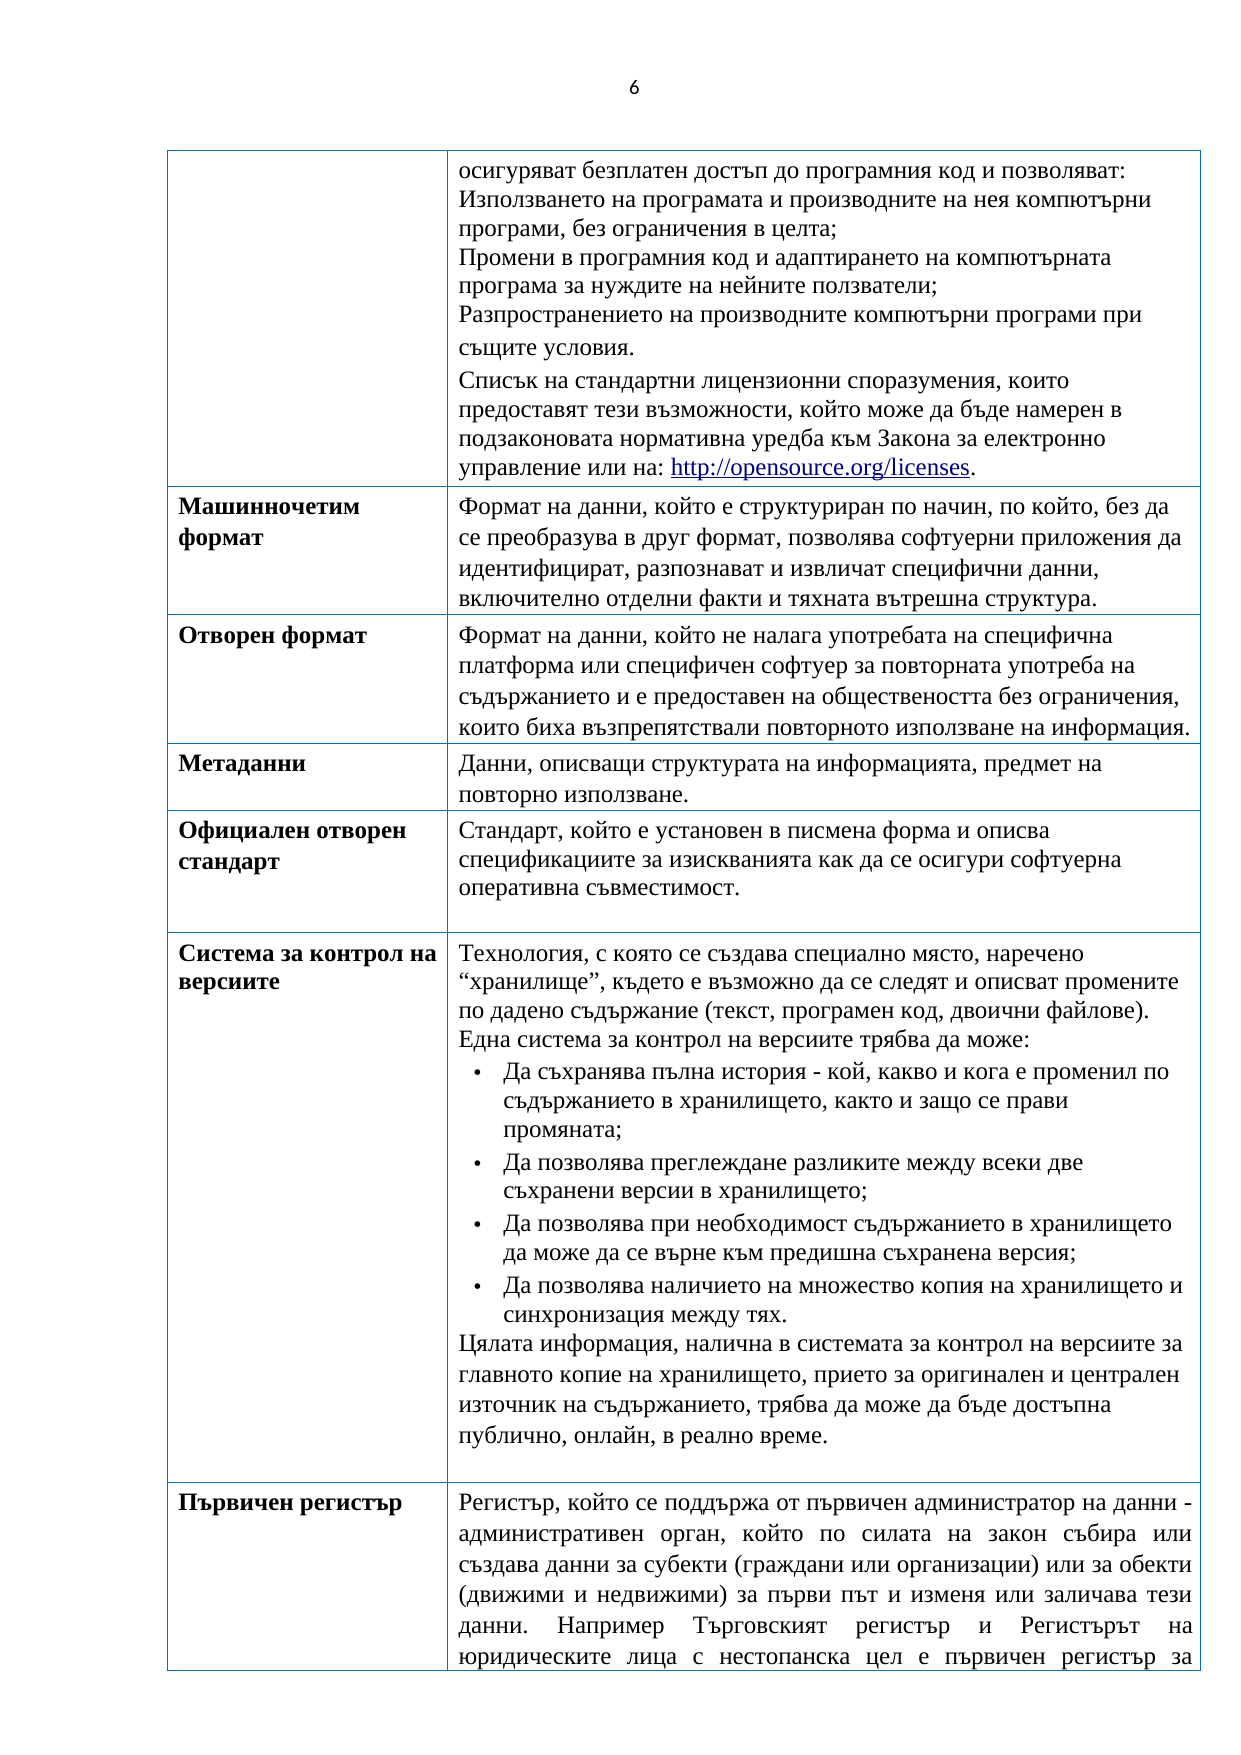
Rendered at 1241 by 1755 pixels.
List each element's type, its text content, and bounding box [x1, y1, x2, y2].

table_cell Данни, описващи структурата на информацията, предмет на повторно използване. [448, 744, 1200, 810]
table_cell Първичен регистър [168, 1483, 447, 1669]
table_cell Формат на данни, който е структуриран по начин, по който, без да се преобразува в друг формат, позволява софтуерни приложения да идентифицират, разпознават и извличат специфични данни, включително отделни факти и тяхната вътрешна структура. [448, 487, 1200, 614]
table_cell Стандарт, който е установен в писмена форма и описва спецификациите за изискванията как да се осигури софтуерна оперативна съвместимост. [448, 811, 1200, 932]
table_cell Регистър, който се поддържа от първичен администратор на данни - административен орган, който по силата на закон събира или създава данни за субекти (граждани или организации) или за обекти (движими и недвижими) за първи път и изменя или заличава тези данни. Например Търговският регистър и Регистърът на юридическите лица с нестопанска цел е първичен регистър за [448, 1483, 1200, 1669]
table_cell Официален отворен стандарт [168, 811, 447, 932]
table_cell Формат на данни, който не налага употребата на специфична платформа или специфичен софтуер за повторната употреба на съдържанието и е предоставен на обществеността без ограничения, които биха възпрепятствали повторното използване на информация. [448, 615, 1200, 743]
table_cell Система за контрол на версиите [168, 933, 447, 1482]
table_cell [168, 151, 447, 486]
table_cell Машинночетим формат [168, 487, 447, 614]
table_cell осигуряват безплатен достъп до програмния код и позволяват: Използването на програмата и производните на нея компютърни програми, без ограничения в целта; Промени в програмния код и адаптирането на компютърната програма за нуждите на нейните ползватели; Разпространението на производните компютърни програми при същите условия. Списък на стандартни лицензионни споразумения, които предоставят тези възможности, който може да бъде намерен в подзаконовата нормативна уредба към Закона за електронно управление или на: http://opensource.org/licenses. [448, 151, 1200, 486]
table_cell Метаданни [168, 744, 447, 810]
table_cell Отворен формат [168, 615, 447, 743]
table_cell Технология, с която се създава специално място, наречено “хранилище”, където е възможно да се следят и описват промените по дадено съдържание (текст, програмен код, двоични файлове). Една система за контрол на версиите трябва да може: Да съхранява пълна история - кой, какво и кога е променил по съдържанието в хранилището, както и защо се прави промяната; Да позволява преглеждане разликите между всеки две съхранени версии в хранилището; Да позволява при необходимост съдържанието в хранилището да може да се върне към предишна съхранена версия; Да позволява наличието на множество копия на хранилището и синхронизация между тях. Цялата информация, налична в системата за контрол на версиите за главното копие на хранилището, прието за оригинален и централен източник на съдържанието, трябва да може да бъде достъпна публично, онлайн, в реално време. [448, 933, 1200, 1482]
